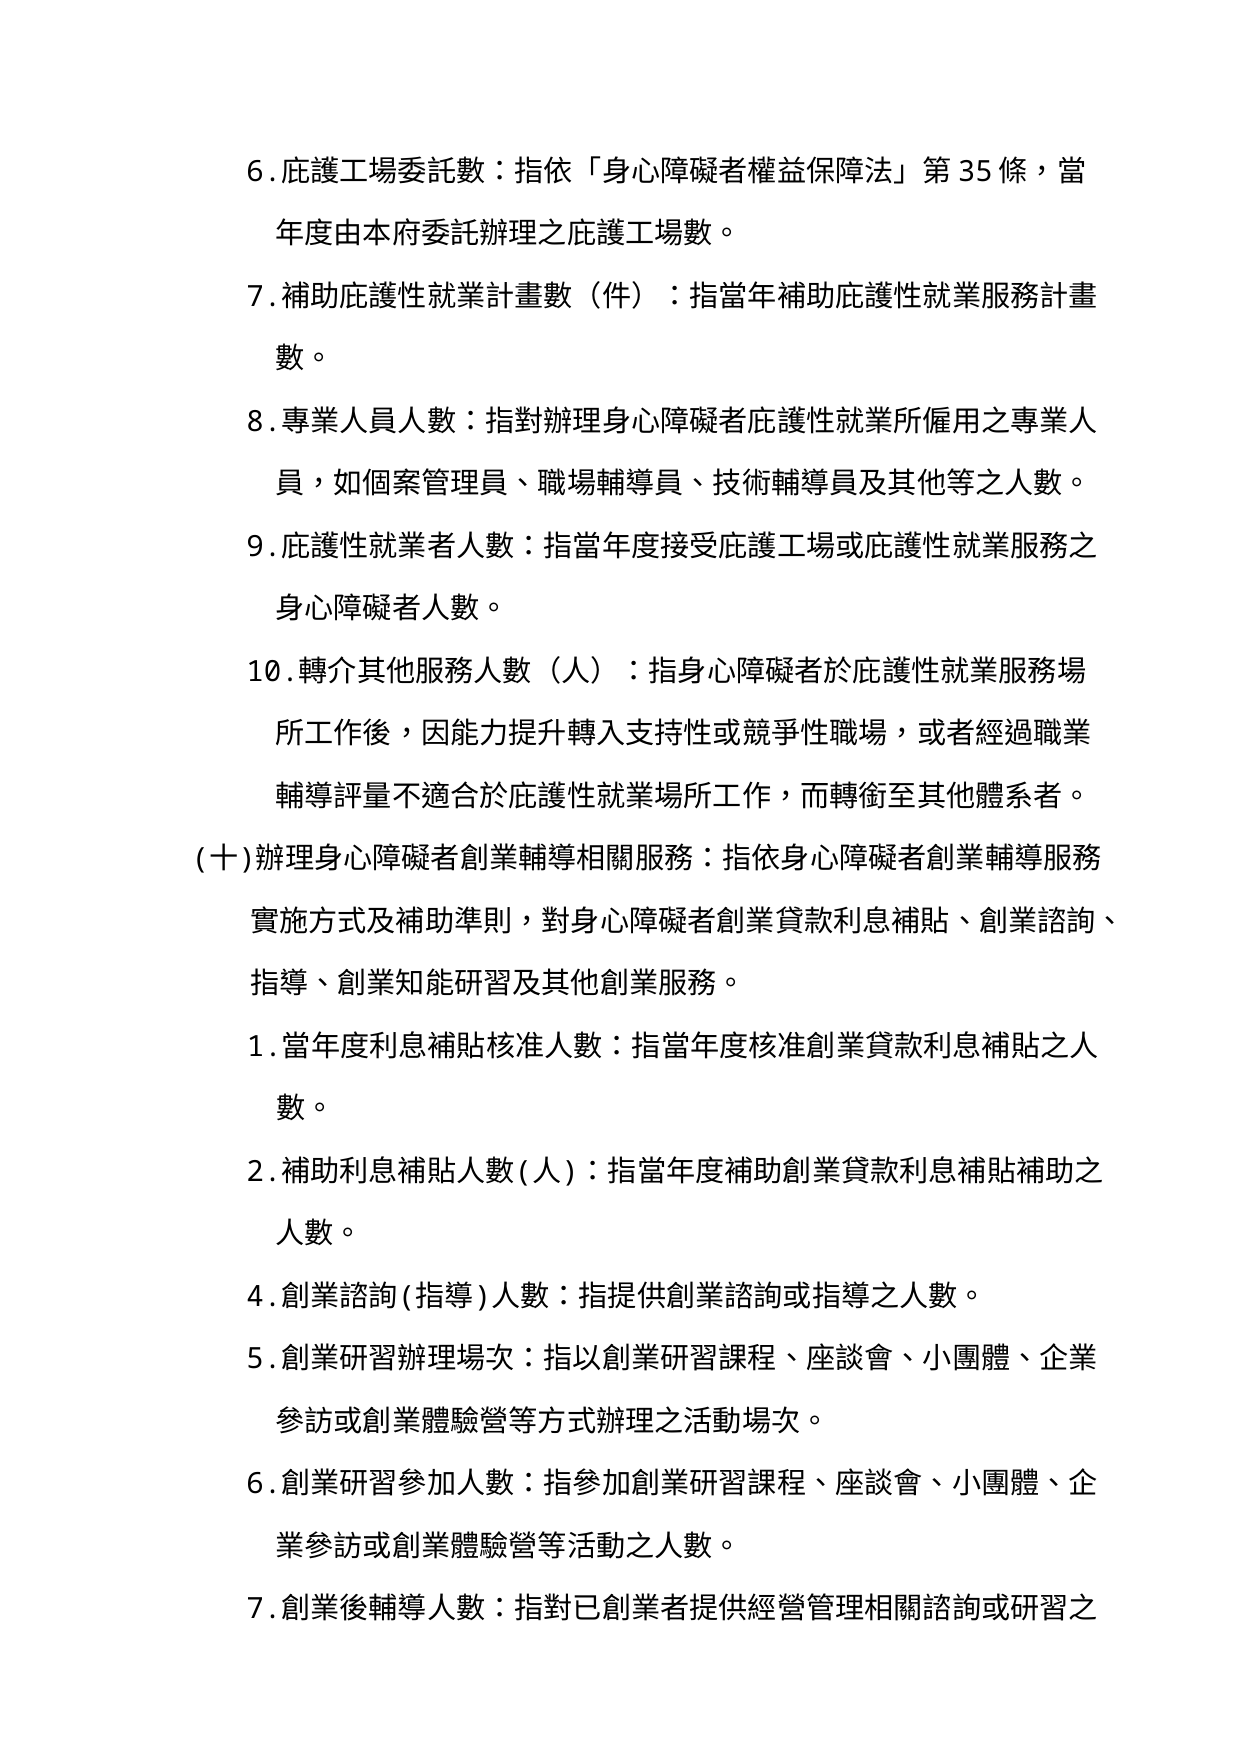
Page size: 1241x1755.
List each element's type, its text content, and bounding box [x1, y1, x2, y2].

text 2.補助利息補貼人數(人)：指當年度補助創業貸款利息補貼補助之人數。 [246, 1127, 1110, 1252]
text 6.庇護工場委託數：指依「身心障礙者權益保障法」第35條，當年度由本府委託辦理之庇護工場數。 [246, 127, 1110, 252]
text (十)辦理身心障礙者創業輔導相關服務：指依身心障礙者創業輔導服務實施方式及補助準則，對身心障礙者創業貸款利息補貼、創業諮詢、指導、創業知能研習及其他創業服務。 [191, 814, 1110, 1002]
text 9.庇護性就業者人數：指當年度接受庇護工場或庇護性就業服務之身心障礙者人數。 [246, 502, 1110, 627]
text 8.專業人員人數：指對辦理身心障礙者庇護性就業所僱用之專業人員，如個案管理員、職場輔導員、技術輔導員及其他等之人數。 [246, 377, 1110, 502]
text 10.轉介其他服務人數（人）：指身心障礙者於庇護性就業服務場所工作後，因能力提升轉入支持性或競爭性職場，或者經過職業輔導評量不適合於庇護性就業場所工作，而轉銜至其他體系者。 [246, 627, 1110, 814]
text 1.當年度利息補貼核准人數：指當年度核准創業貸款利息補貼之人數。 [247, 1002, 1110, 1127]
text 4.創業諮詢(指導)人數：指提供創業諮詢或指導之人數。 [246, 1252, 1110, 1314]
text 7.創業後輔導人數：指對已創業者提供經營管理相關諮詢或研習之 [246, 1564, 1110, 1627]
text 7.補助庇護性就業計畫數（件）：指當年補助庇護性就業服務計畫數。 [246, 252, 1110, 377]
text 6.創業研習參加人數：指參加創業研習課程、座談會、小團體、企業參訪或創業體驗營等活動之人數。 [246, 1439, 1110, 1564]
text 5.創業研習辦理場次：指以創業研習課程、座談會、小團體、企業參訪或創業體驗營等方式辦理之活動場次。 [246, 1314, 1110, 1439]
